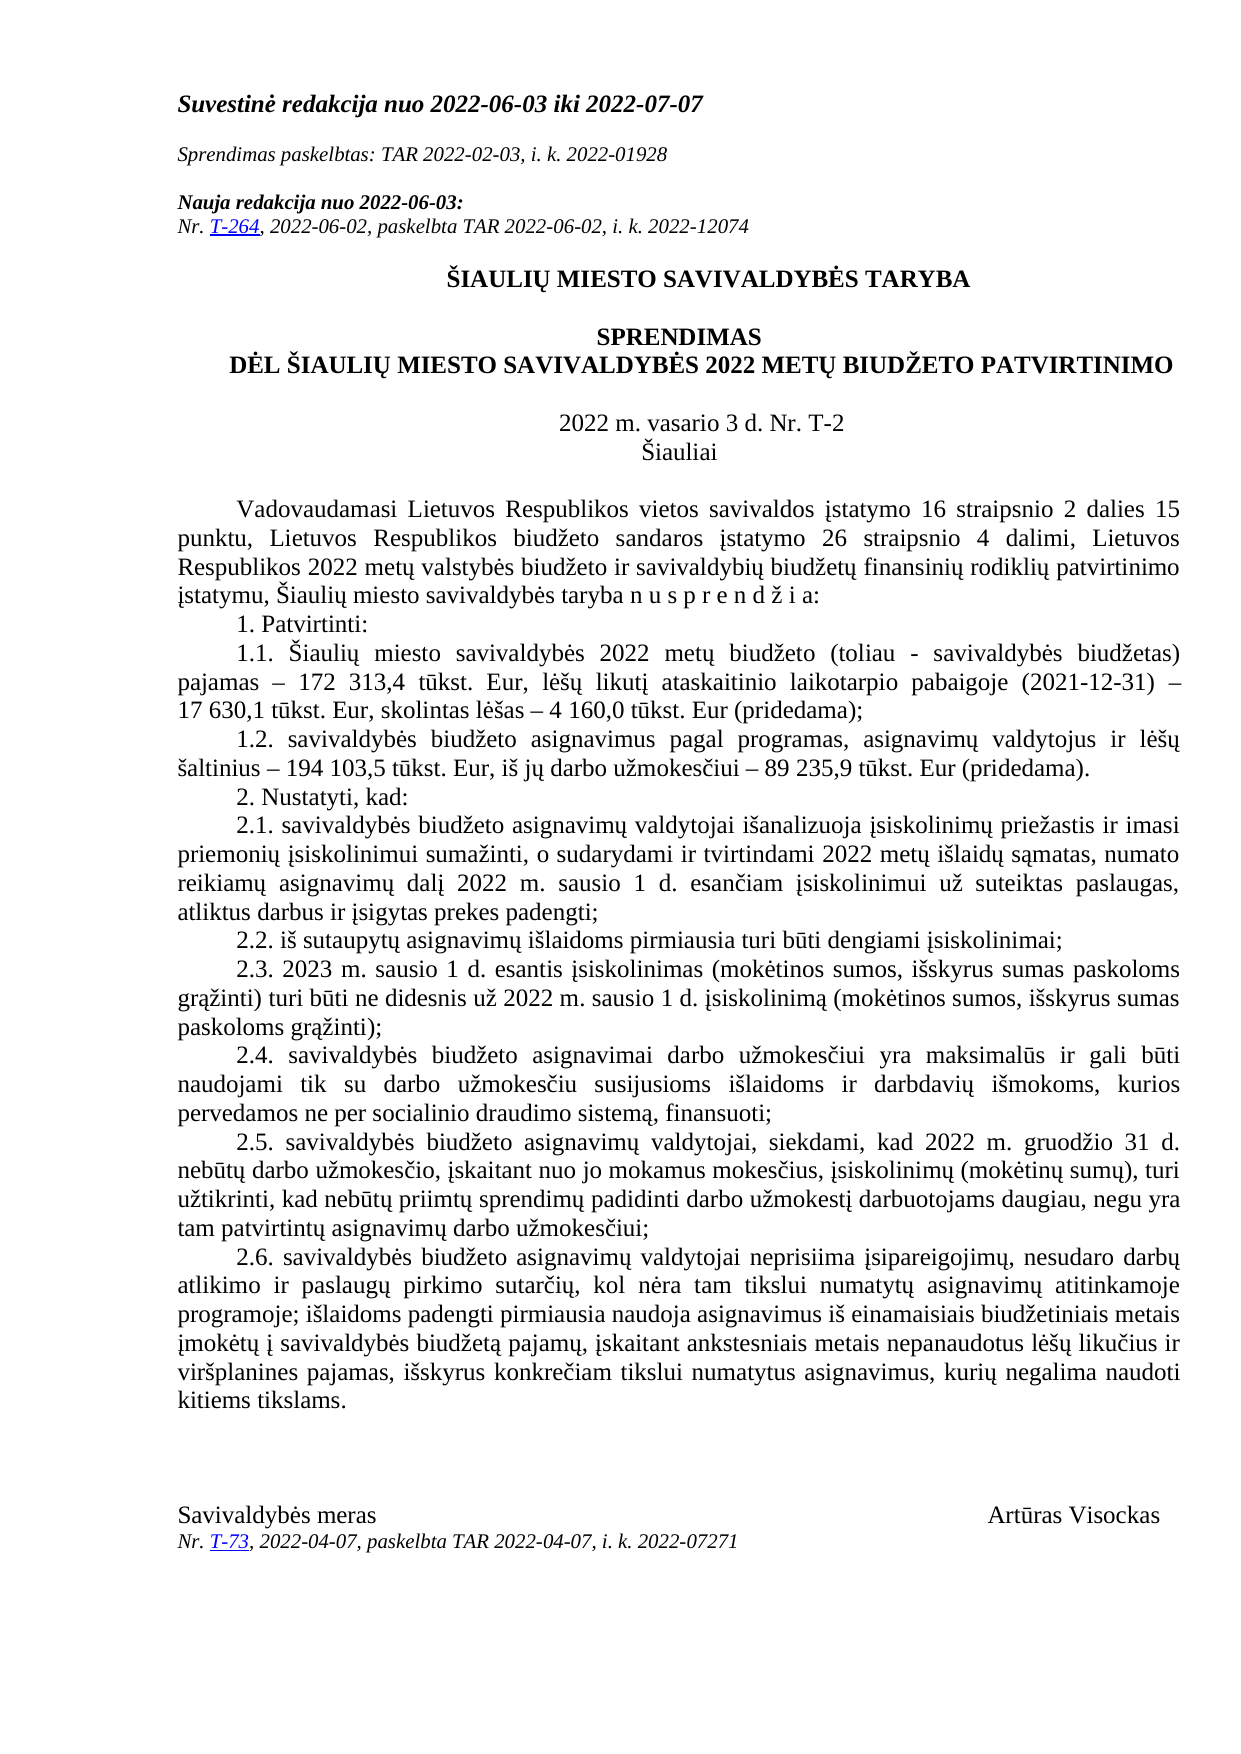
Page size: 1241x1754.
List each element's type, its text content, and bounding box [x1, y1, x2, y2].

text 2.3. 2023 m. sausio 1 d. esantis įsiskolinimas (mokėtinos sumos, išskyrus sumas paskoloms grąžinti) turi būti ne didesnis už 2022 m. sausio 1 d. įsiskolinimą (mokėtinos sumos, išskyrus sumas paskoloms grąžinti); [177, 954, 1181, 1040]
text DĖL ŠIAULIŲ MIESTO SAVIVALDYBĖS 2022 METŲ BIUDŽETO PATVIRTINIMO [222, 350, 1181, 379]
text 1.2. savivaldybės biudžeto asignavimus pagal programas, asignavimų valdytojus ir lėšų šaltinius – 194 103,5 tūkst. Eur, iš jų darbo užmokesčiui – 89 235,9 tūkst. Eur (pridedama). [177, 724, 1181, 782]
text Šiauliai [177, 437, 1181, 465]
text SPRENDIMAS [177, 322, 1181, 350]
text Suvestinė redakcija nuo 2022-06-03 iki 2022-07-07 [177, 89, 1181, 117]
text Vadovaudamasi Lietuvos Respublikos vietos savivaldos įstatymo 16 straipsnio 2 dalies 15 punktu, Lietuvos Respublikos biudžeto sandaros įstatymo 26 straipsnio 4 dalimi, Lietuvos Respublikos 2022 metų valstybės biudžeto ir savivaldybių biudžetų finansinių rodiklių patvirtinimo įstatymu, Šiaulių miesto savivaldybės taryba n u s p r e n d ž i a: [177, 494, 1181, 609]
text 2.1. savivaldybės biudžeto asignavimų valdytojai išanalizuoja įsiskolinimų priežastis ir imasi priemonių įsiskolinimui sumažinti, o sudarydami ir tvirtindami 2022 metų išlaidų sąmatas, numato reikiamų asignavimų dalį 2022 m. sausio 1 d. esančiam įsiskolinimui už suteiktas paslaugas, atliktus darbus ir įsigytas prekes padengti; [177, 810, 1181, 925]
text ŠIAULIŲ MIESTO SAVIVALDYBĖS TARYBA [177, 264, 1181, 293]
text 2. Nustatyti, kad: [177, 782, 1181, 810]
text 2.4. savivaldybės biudžeto asignavimai darbo užmokesčiui yra maksimalūs ir gali būti naudojami tik su darbo užmokesčiu susijusioms išlaidoms ir darbdavių išmokoms, kurios pervedamos ne per socialinio draudimo sistemą, finansuoti; [177, 1040, 1181, 1127]
text 2.2. iš sutaupytų asignavimų išlaidoms pirmiausia turi būti dengiami įsiskolinimai; [177, 925, 1181, 954]
text 2022 m. vasario 3 d. Nr. T-2 [222, 408, 1181, 437]
text Sprendimas paskelbtas: TAR 2022-02-03, i. k. 2022-01928 [177, 141, 1181, 166]
text 1.1. Šiaulių miesto savivaldybės 2022 metų biudžeto (toliau - savivaldybės biudžetas) pajamas – 172 313,4 tūkst. Eur, lėšų likutį ataskaitinio laikotarpio pabaigoje (2021-12-31) –17 630,1 tūkst. Eur, skolintas lėšas – 4 160,0 tūkst. Eur (pridedama); [177, 638, 1181, 724]
text Nr. T-264, 2022-06-02, paskelbta TAR 2022-06-02, i. k. 2022-12074 [177, 214, 1181, 238]
text 2.5. savivaldybės biudžeto asignavimų valdytojai, siekdami, kad 2022 m. gruodžio 31 d. nebūtų darbo užmokesčio, įskaitant nuo jo mokamus mokesčius, įsiskolinimų (mokėtinų sumų), turi užtikrinti, kad nebūtų priimtų sprendimų padidinti darbo užmokestį darbuotojams daugiau, negu yra tam patvirtintų asignavimų darbo užmokesčiui; [177, 1127, 1181, 1242]
text 2.6. savivaldybės biudžeto asignavimų valdytojai neprisiima įsipareigojimų, nesudaro darbų atlikimo ir paslaugų pirkimo sutarčių, kol nėra tam tikslui numatytų asignavimų atitinkamoje programoje; išlaidoms padengti pirmiausia naudoja asignavimus iš einamaisiais biudžetiniais metais įmokėtų į savivaldybės biudžetą pajamų, įskaitant ankstesniais metais nepanaudotus lėšų likučius ir viršplanines pajamas, išskyrus konkrečiam tikslui numatytus asignavimus, kurių negalima naudoti kitiems tikslams. [177, 1242, 1181, 1414]
text Savivaldybės meras Artūras Visockas [177, 1500, 1181, 1529]
text Nauja redakcija nuo 2022-06-03: [177, 189, 1181, 214]
text Nr. T-73, 2022-04-07, paskelbta TAR 2022-04-07, i. k. 2022-07271 [177, 1529, 1181, 1553]
text 1. Patvirtinti: [177, 609, 1181, 638]
